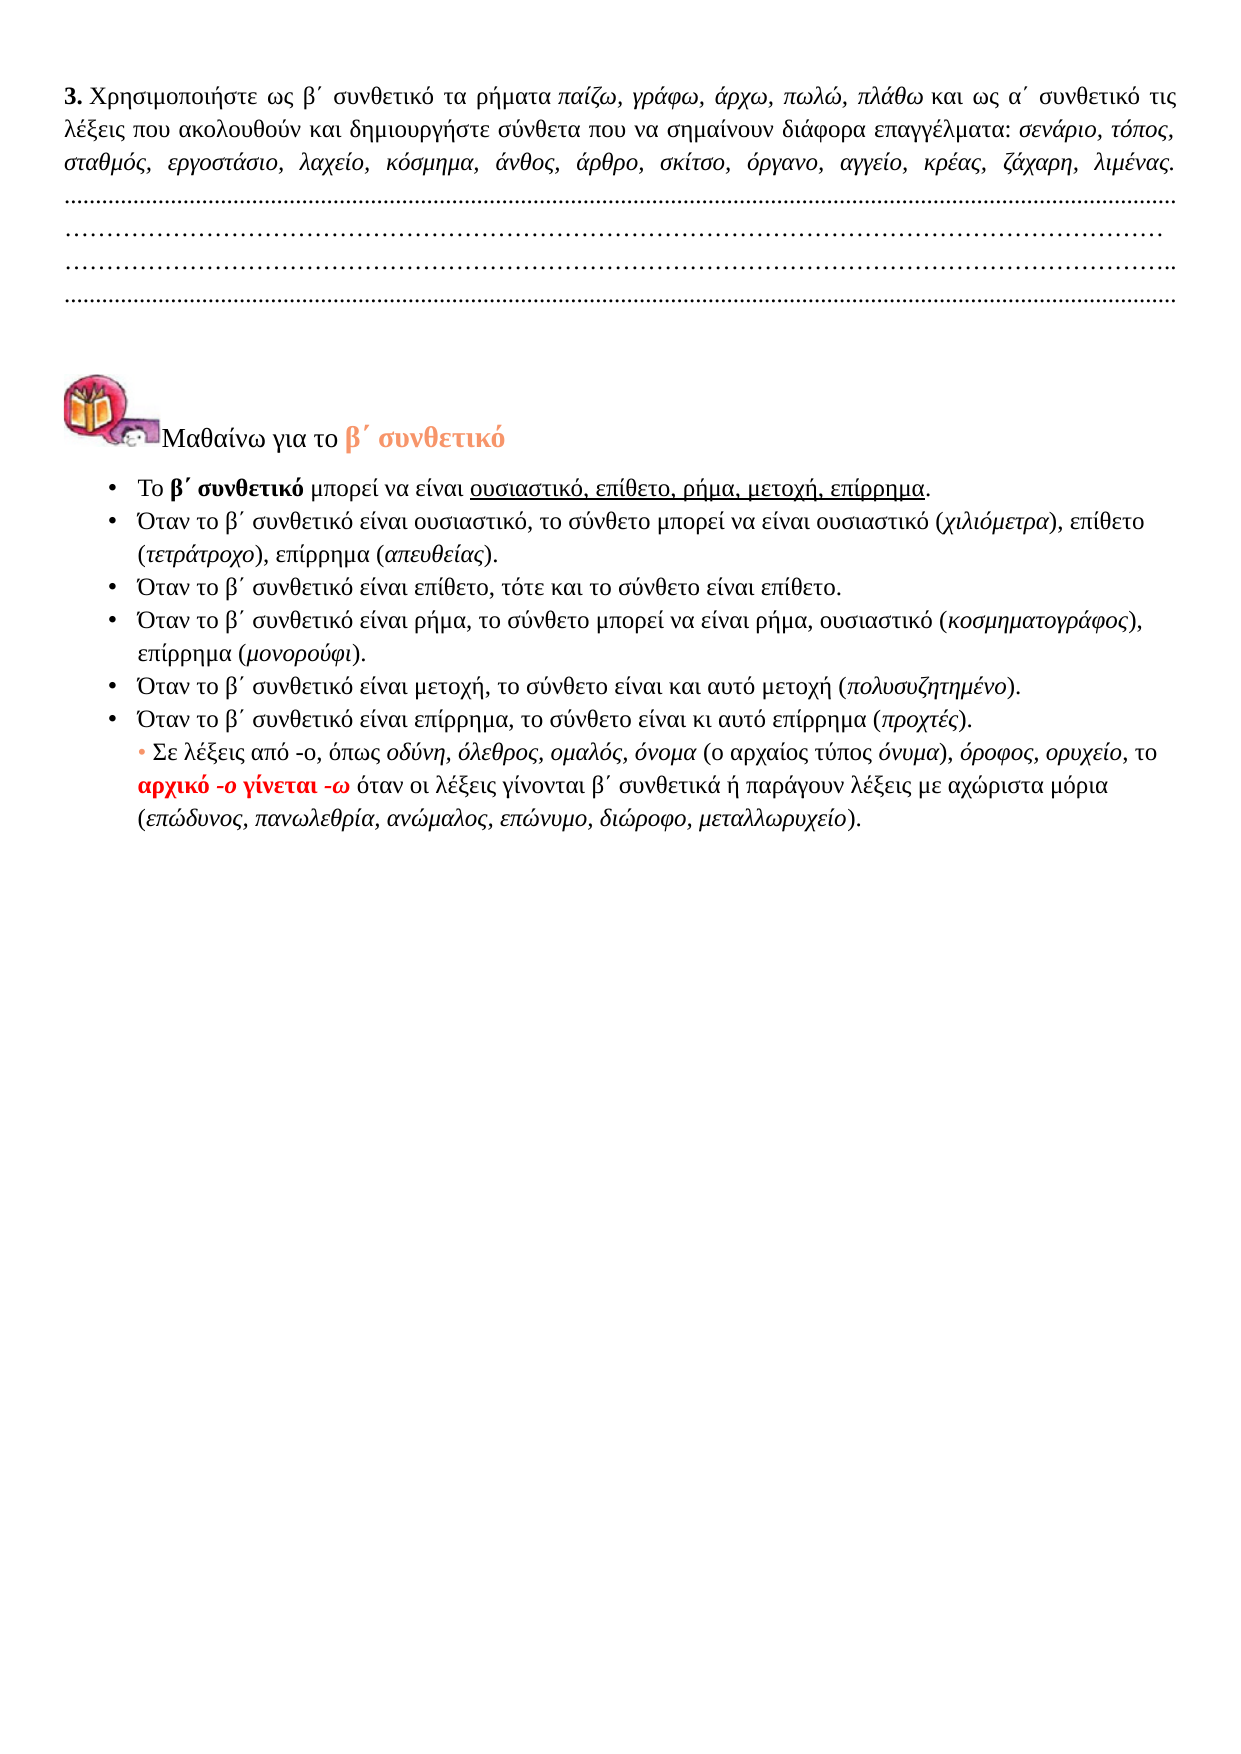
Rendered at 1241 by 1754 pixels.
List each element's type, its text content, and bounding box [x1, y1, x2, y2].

table_header 3. Χρησιμοποιήστε ως β΄ συνθετικό τα ρήματα παίζω, γράφω, άρχω, πωλώ, πλάθω και ως α΄ συνθετικό τις λέξεις που ακολουθούν και δημιουργήστε σύνθετα που να σημαίνουν διάφορα επαγγέλματα: σενάριο, τόπος, σταθμός, εργοστάσιο, λαχείο, κόσμημα, άνθος, άρθρο, σκίτσο, όργανο, αγγείο, κρέας, ζάχαρη, λιμένας. ..................................................................................................................................................................................………………………………………………………………………………………………………………………………………………………………………………………………………………………………………….. .................................................................................................................................................................................. Μαθαίνω για το β΄ συνθετικό Το β΄ συνθετικό μπορεί να είναι ουσιαστικό, επίθετο, ρήμα, μετοχή, επίρρημα. Όταν το β΄ συνθετικό είναι ουσιαστικό, το σύνθετο μπορεί να είναι ουσιαστικό (χιλιόμετρα), επίθετο (τετράτροχο), επίρρημα (απευθείας). Όταν το β΄ συνθετικό είναι επίθετο, τότε και το σύνθετο είναι επίθετο. Όταν το β΄ συνθετικό είναι ρήμα, το σύνθετο μπορεί να είναι ρήμα, ουσιαστικό (κοσμηματογράφος), επίρρημα (μονορούφι). Όταν το β΄ συνθετικό είναι μετοχή, το σύνθετο είναι και αυτό μετοχή (πολυσυζητημένο). Όταν το β΄ συνθετικό είναι επίρρημα, το σύνθετο είναι κι αυτό επίρρημα (προχτές). • Σε λέξεις από -ο, όπως οδύνη, όλεθρος, ομαλός, όνομα (ο αρχαίος τύπος όνυμα), όροφος, ορυχείο, το αρχικό -ο γίνεται -ω όταν οι λέξεις γίνονται β΄ συνθετικά ή παράγουν λέξεις με αχώριστα μόρια (επώδυνος, πανωλεθρία, ανώμαλος, επώνυμο, διώροφο, μεταλλωρυχείο). [58, 75, 1183, 938]
picture [63, 374, 162, 447]
